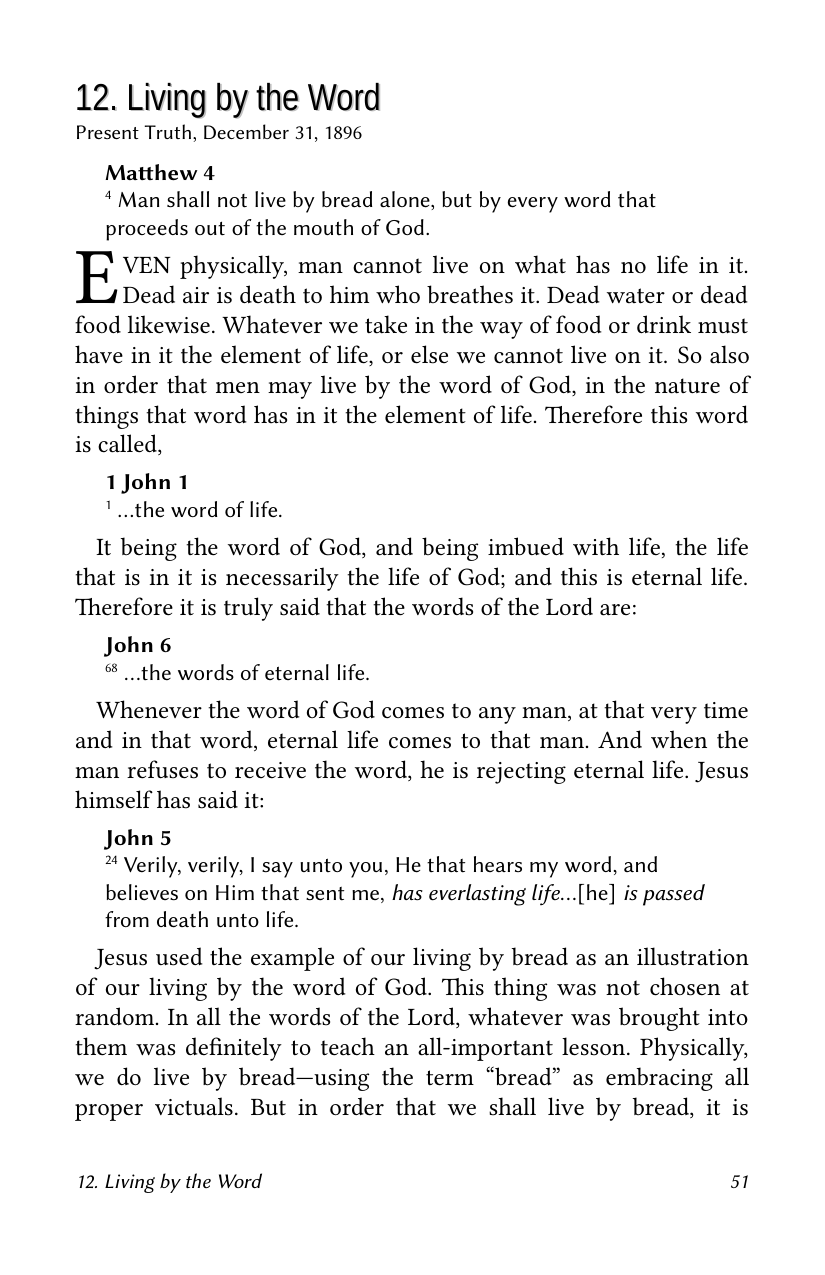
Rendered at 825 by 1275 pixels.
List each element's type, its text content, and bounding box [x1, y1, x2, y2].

title Living by the Word [75, 75, 750, 118]
text 1 John 1 [105, 469, 750, 496]
text 68 ...the words of eternal life. [105, 659, 720, 686]
text Whenever the word of God comes to any man, at that very time and in that word, eternal life comes to that man. And when the man refuses to receive the word, he is rejecting eternal life. Jesus himself has said it: [75, 696, 750, 814]
text 24 Verily, verily, I say unto you, He that hears my word, and believes on Him that sent me, has everlasting life...[he] is passed from death unto life. [105, 852, 720, 933]
text Present Truth, December 31, 1896 [75, 121, 750, 145]
text 1 ...the word of life. [105, 497, 720, 523]
text John 5 [105, 824, 750, 851]
text Matthew 4 [105, 160, 750, 186]
text It being the word of God, and being imbued with life, the life that is in it is necessarily the life of God; and this is eternal life. Therefore it is truly said that the words of the Lord are: [75, 533, 750, 622]
text Jesus used the example of our living by bread as an illustration of our living by the word of God. This thing was not chosen at random. In all the words of the Lord, whatever was brought into them was definitely to teach an all-important lesson. Physically, we do live by bread—using the term “bread” as embracing all proper victuals. But in order that we shall live by bread, it is [75, 943, 750, 1121]
text John 6 [105, 632, 750, 658]
text EVEN physically, man cannot live on what has no life in it. Dead air is death to him who breathes it. Dead water or dead food likewise. Whatever we take in the way of food or drink must have in it the element of life, or else we cannot live on it. So also in order that men may live by the word of God, in the nature of things that word has in it the element of life. Therefore this word is called, [75, 251, 750, 459]
text 4 Man shall not live by bread alone, but by every word that proceeds out of the mouth of God. [105, 187, 720, 241]
